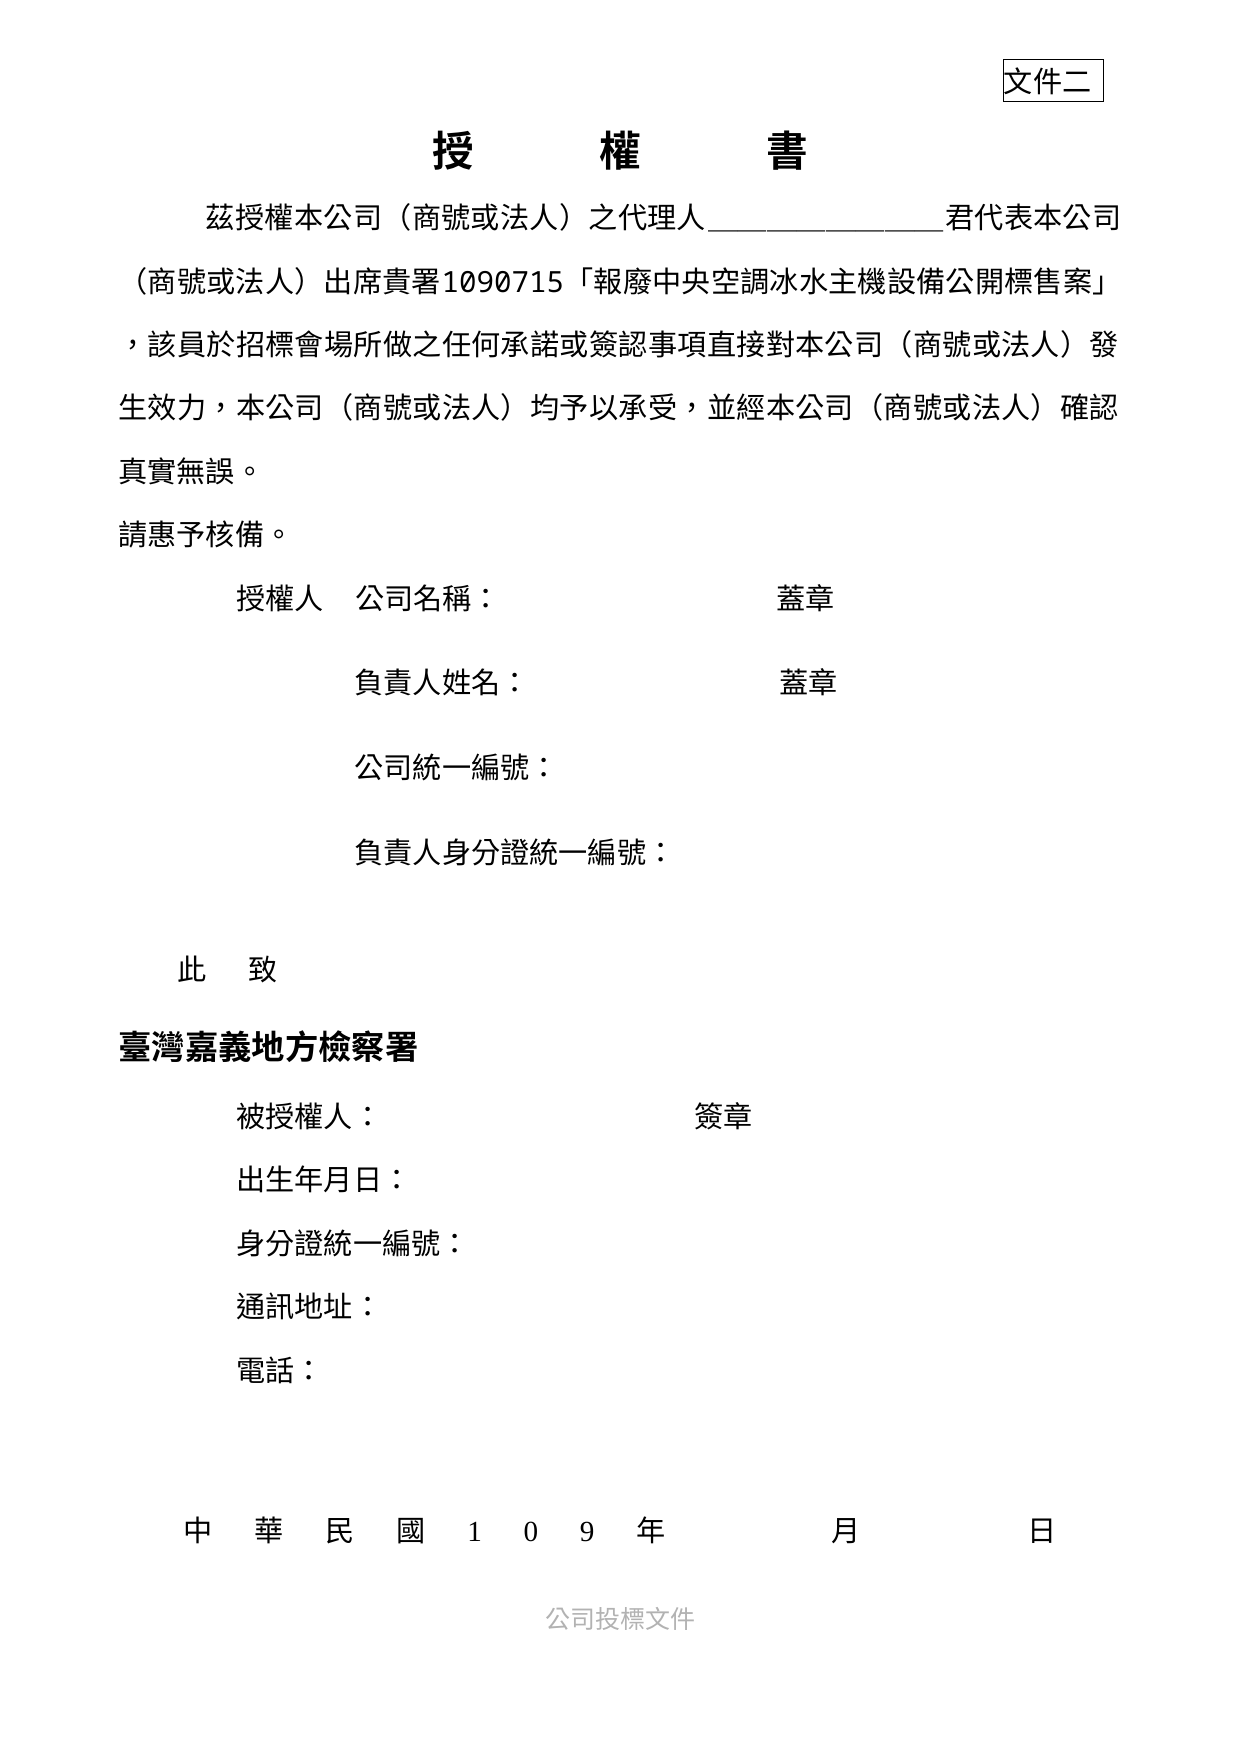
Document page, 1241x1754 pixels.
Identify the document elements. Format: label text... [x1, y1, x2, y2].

text 通訊地址： [236, 1284, 1122, 1326]
text 授權人公司名稱：蓋章 [236, 575, 1122, 618]
text 茲授權本公司（商號或法人）之代理人＿＿＿＿＿＿＿＿君代表本公司（商號或法人）出席貴署1090715「報廢中央空調冰水主機設備公開標售案」，該員於招標會場所做之任何承諾或簽認事項直接對本公司（商號或法人）發生效力，本公司（商號或法人）均予以承受，並經本公司（商號或法人）確認真實無誤。 [118, 195, 1122, 491]
text 公司統一編號： [354, 744, 1122, 787]
text 被授權人：簽章 [236, 1093, 1122, 1136]
text 臺灣嘉義地方檢察署 [118, 1021, 1122, 1069]
text 出生年月日： [236, 1157, 1122, 1199]
text 電話： [236, 1347, 1122, 1389]
text 負責人身分證統一編號： [354, 829, 1122, 871]
text 此致 [177, 946, 1122, 988]
text 中華民國109年月日 [118, 1508, 1122, 1550]
text 授權書 [118, 118, 1122, 178]
text 負責人姓名：蓋章 [354, 660, 1122, 702]
text 請惠予核備。 [118, 512, 1122, 554]
text 身分證統一編號： [236, 1220, 1122, 1262]
